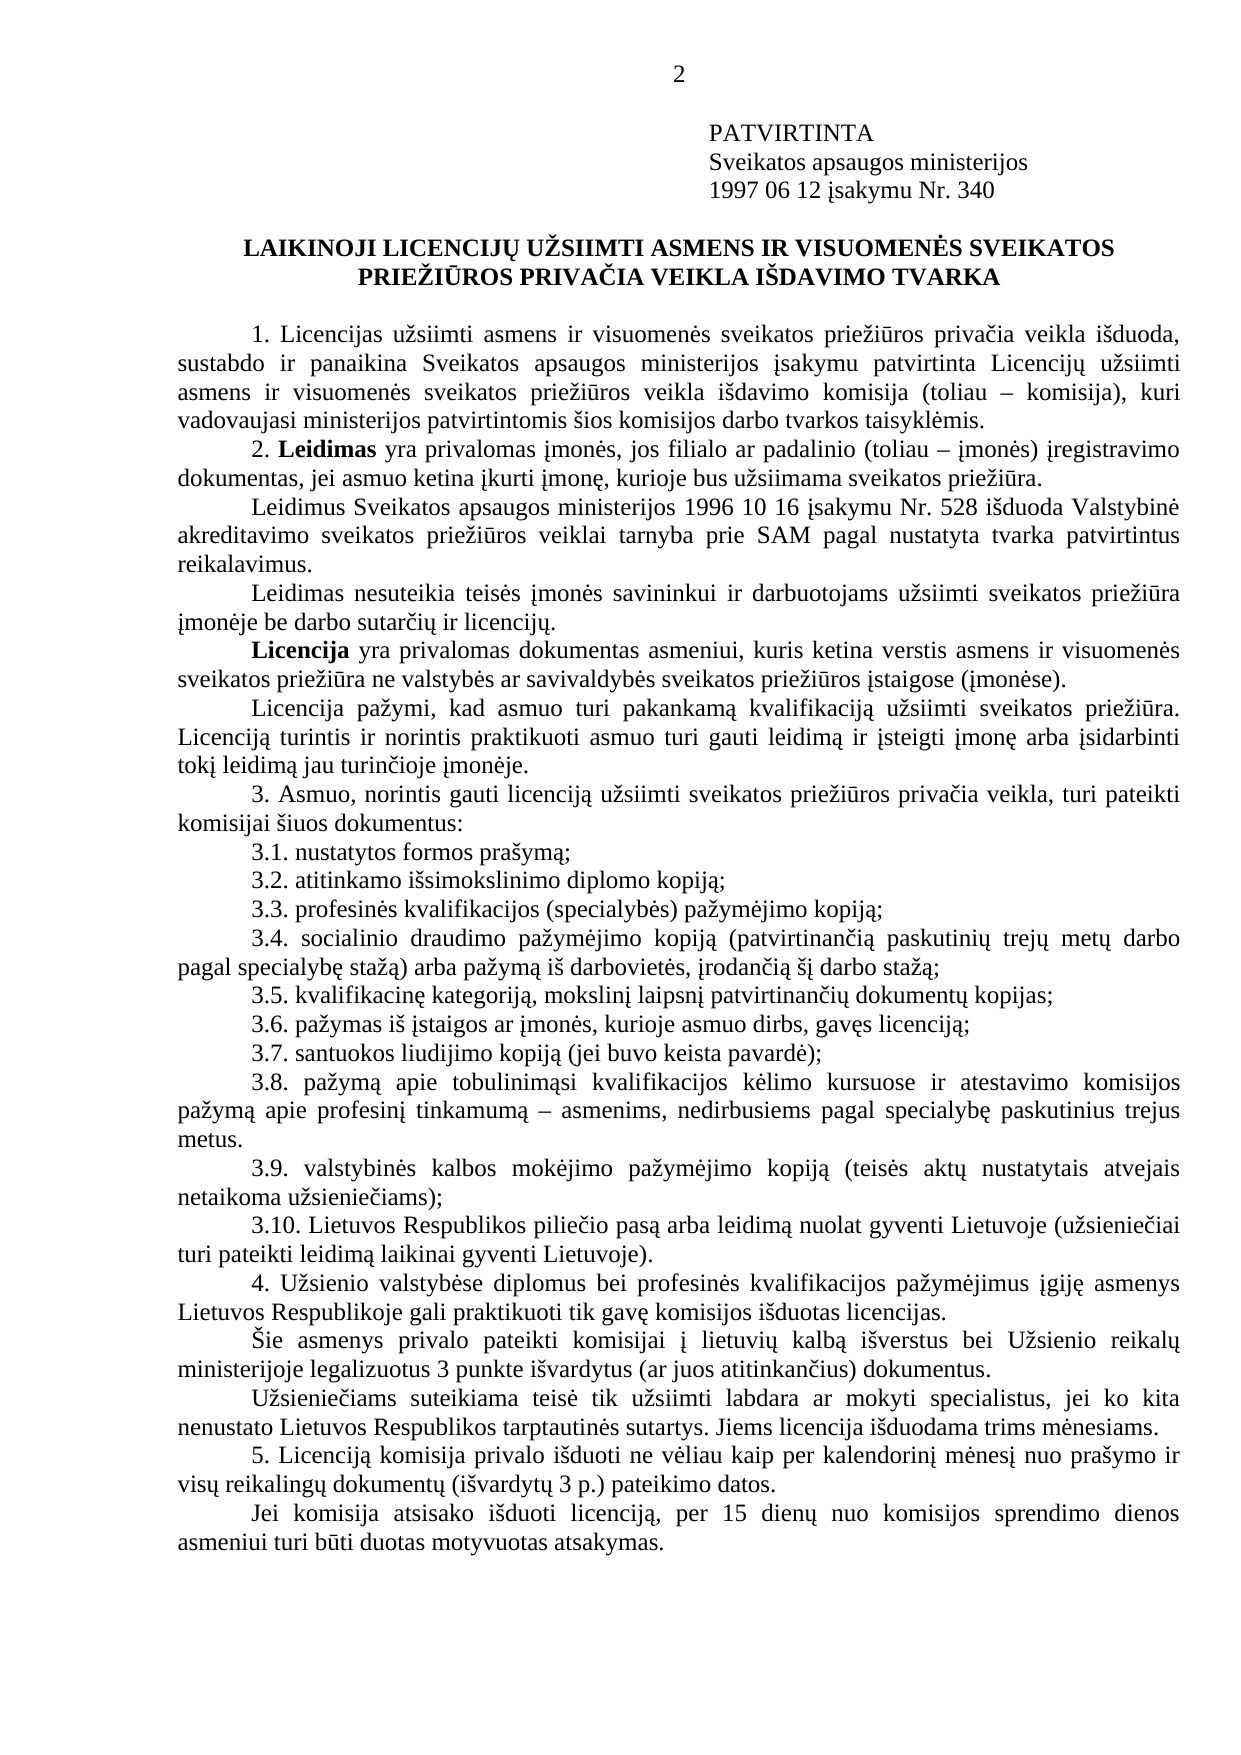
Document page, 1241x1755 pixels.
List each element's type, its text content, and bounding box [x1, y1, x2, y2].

text 3.1. nustatytos formos prašymą; [177, 837, 1181, 866]
text 3.7. santuokos liudijimo kopiją (jei buvo keista pavardė); [177, 1038, 1181, 1067]
text 3.2. atitinkamo išsimokslinimo diplomo kopiją; [177, 866, 1181, 894]
text 3.10. Lietuvos Respublikos piliečio pasą arba leidimą nuolat gyventi Lietuvoje (užsieniečiai turi pateikti leidimą laikinai gyventi Lietuvoje). [177, 1211, 1181, 1268]
text 3.9. valstybinės kalbos mokėjimo pažymėjimo kopiją (teisės aktų nustatytais atvejais netaikoma užsieniečiams); [177, 1153, 1181, 1211]
text Leidimas nesuteikia teisės įmonės savininkui ir darbuotojams užsiimti sveikatos priežiūra įmonėje be darbo sutarčių ir licencijų. [177, 578, 1181, 636]
text 1997 06 12 įsakymu Nr. 340 [177, 176, 1181, 204]
text 3.3. profesinės kvalifikacijos (specialybės) pažymėjimo kopiją; [177, 894, 1181, 923]
text 3.6. pažymas iš įstaigos ar įmonės, kurioje asmuo dirbs, gavęs licenciją; [177, 1009, 1181, 1038]
text Užsieniečiams suteikiama teisė tik užsiimti labdara ar mokyti specialistus, jei ko kita nenustato Lietuvos Respublikos tarptautinės sutartys. Jiems licencija išduodama trims mėnesiams. [177, 1383, 1181, 1441]
text 3.8. pažymą apie tobulinimąsi kvalifikacijos kėlimo kursuose ir atestavimo komisijos pažymą apie profesinį tinkamumą – asmenims, nedirbusiems pagal specialybę paskutinius trejus metus. [177, 1067, 1181, 1153]
text 4. Užsienio valstybėse diplomus bei profesinės kvalifikacijos pažymėjimus įgiję asmenys Lietuvos Respublikoje gali praktikuoti tik gavę komisijos išduotas licencijas. [177, 1268, 1181, 1326]
text 3. Asmuo, norintis gauti licenciją užsiimti sveikatos priežiūros privačia veikla, turi pateikti komisijai šiuos dokumentus: [177, 779, 1181, 837]
text 5. Licenciją komisija privalo išduoti ne vėliau kaip per kalendorinį mėnesį nuo prašymo ir visų reikalingų dokumentų (išvardytų 3 p.) pateikimo datos. [177, 1441, 1181, 1498]
text PATVIRTINTA [709, 118, 1181, 147]
text Šie asmenys privalo pateikti komisijai į lietuvių kalbą išverstus bei Užsienio reikalų ministerijoje legalizuotus 3 punkte išvardytus (ar juos atitinkančius) dokumentus. [177, 1326, 1181, 1383]
text 1. Licencijas užsiimti asmens ir visuomenės sveikatos priežiūros privačia veikla išduoda, sustabdo ir panaikina Sveikatos apsaugos ministerijos įsakymu patvirtinta Licencijų užsiimti asmens ir visuomenės sveikatos priežiūros veikla išdavimo komisija (toliau – komisija), kuri vadovaujasi ministerijos patvirtintomis šios komisijos darbo tvarkos taisyklėmis. [177, 319, 1181, 434]
text Licencija yra privalomas dokumentas asmeniui, kuris ketina verstis asmens ir visuomenės sveikatos priežiūra ne valstybės ar savivaldybės sveikatos priežiūros įstaigose (įmonėse). [177, 636, 1181, 693]
text Sveikatos apsaugos ministerijos [177, 147, 1181, 176]
text Jei komisija atsisako išduoti licenciją, per 15 dienų nuo komisijos sprendimo dienos asmeniui turi būti duotas motyvuotas atsakymas. [177, 1498, 1181, 1556]
text 3.5. kvalifikacinę kategoriją, mokslinį laipsnį patvirtinančių dokumentų kopijas; [177, 981, 1181, 1009]
text Licencija pažymi, kad asmuo turi pakankamą kvalifikaciją užsiimti sveikatos priežiūra. Licenciją turintis ir norintis praktikuoti asmuo turi gauti leidimą ir įsteigti įmonę arba įsidarbinti tokį leidimą jau turinčioje įmonėje. [177, 693, 1181, 779]
text 2. Leidimas yra privalomas įmonės, jos filialo ar padalinio (toliau – įmonės) įregistravimo dokumentas, jei asmuo ketina įkurti įmonę, kurioje bus užsiimama sveikatos priežiūra. [177, 434, 1181, 492]
text Laikinoji licencijų užsiimti asmens ir visuomenės sveikatos priežiūros privačia veikla išdavimo tvarka [177, 233, 1181, 291]
text Leidimus Sveikatos apsaugos ministerijos 1996 10 16 įsakymu Nr. 528 išduoda Valstybinė akreditavimo sveikatos priežiūros veiklai tarnyba prie SAM pagal nustatyta tvarka patvirtintus reikalavimus. [177, 492, 1181, 578]
text 3.4. socialinio draudimo pažymėjimo kopiją (patvirtinančią paskutinių trejų metų darbo pagal specialybę stažą) arba pažymą iš darbovietės, įrodančią šį darbo stažą; [177, 923, 1181, 981]
